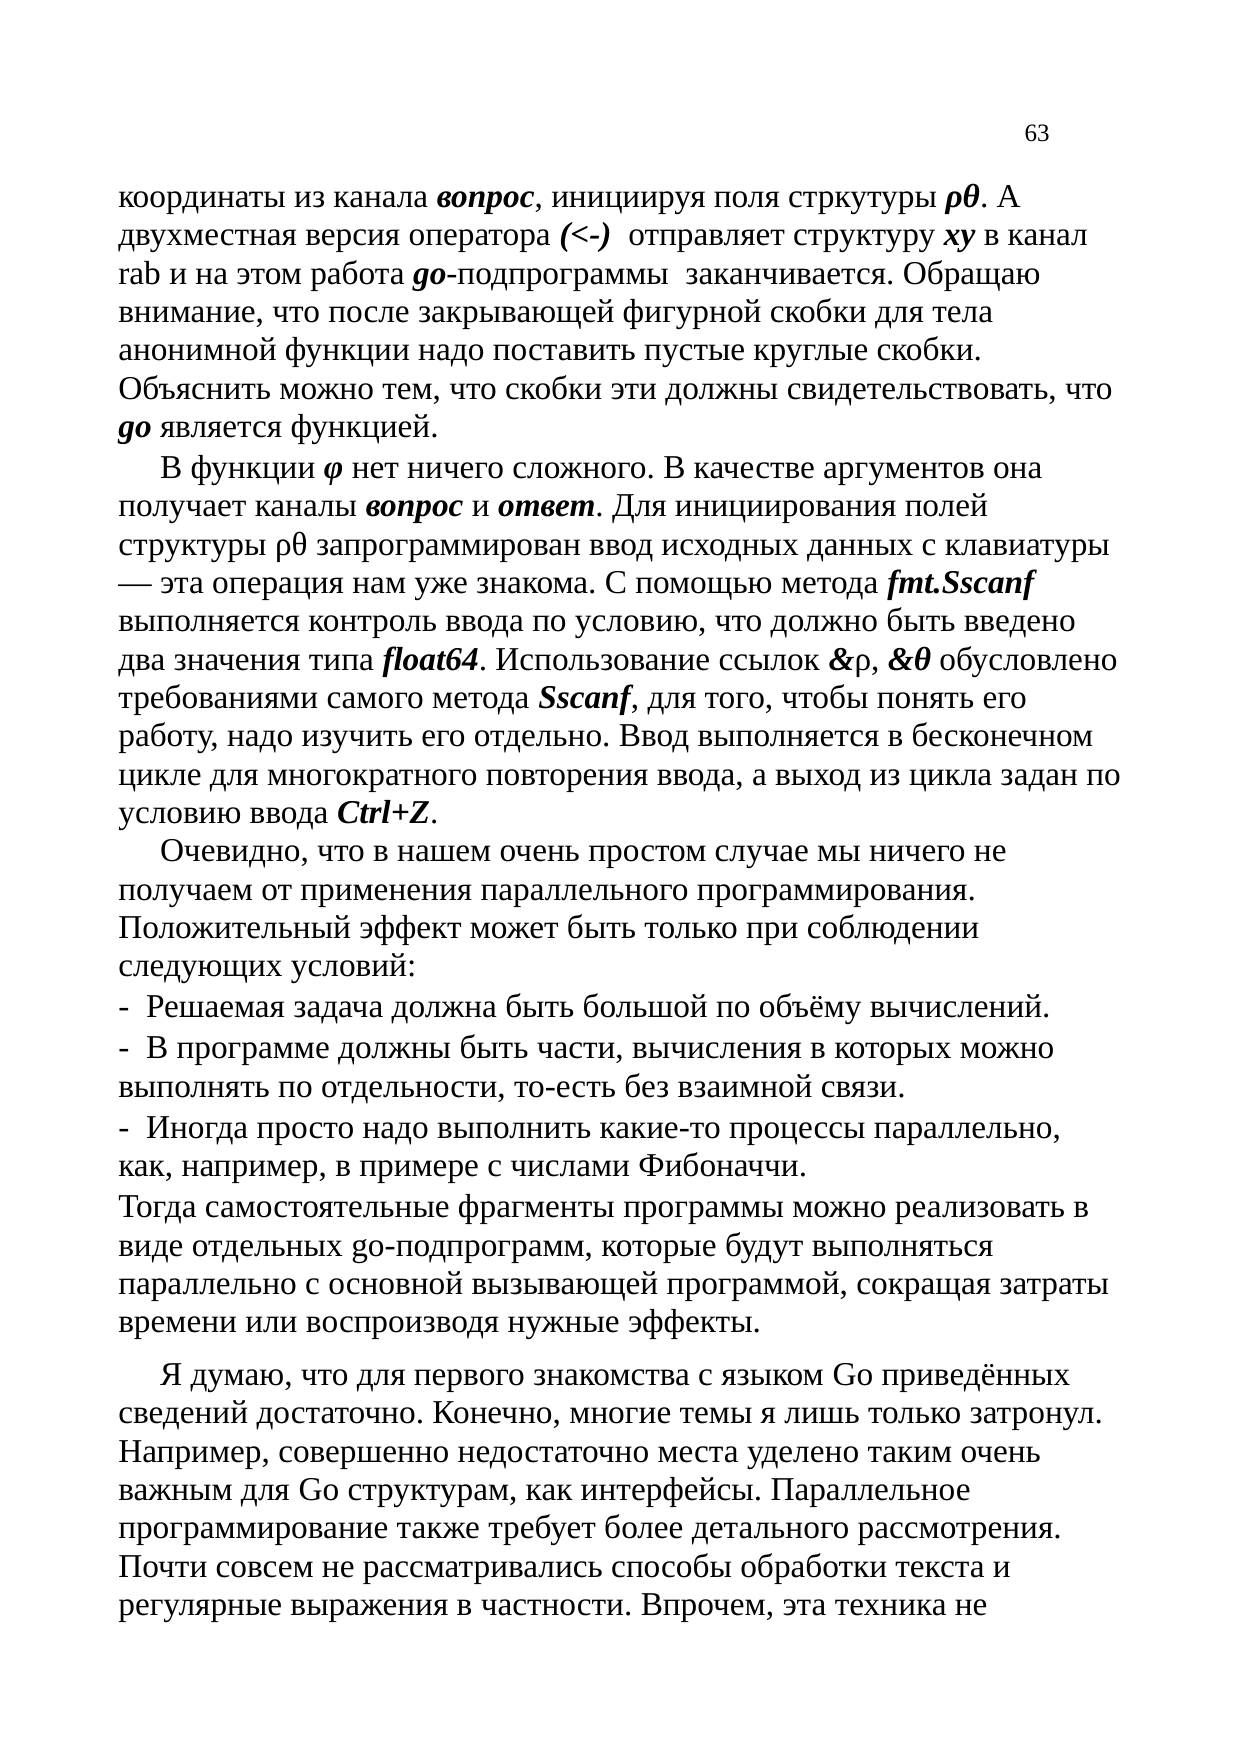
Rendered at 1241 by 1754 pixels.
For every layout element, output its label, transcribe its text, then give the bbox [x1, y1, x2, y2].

text Тогда самостоятельные фрагменты программы можно реализовать в виде отдельных go-подпрограмм, которые будут выполняться параллельно с основной вызывающей программой, сокращая затраты времени или воспроизводя нужные эффекты. [118, 1187, 1122, 1340]
text - В программе должны быть части, вычисления в которых можно выполнять по отдельности, то-есть без взаимной связи. [118, 1028, 1122, 1104]
text В функции φ нет ничего сложного. В качестве аргументов она получает каналы вопрос и ответ. Для инициирования полей структуры ρθ запрограммирован ввод исходных данных с клавиатуры — эта операция нам уже знакома. С помощью метода fmt.Sscanf выполняется контроль ввода по условию, что должно быть введено два значения типа float64. Использование ссылок &ρ, &θ обусловлено требованиями самого метода Sscanf, для того, чтобы понять его работу, надо изучить его отдельно. Ввод выполняется в бесконечном цикле для многократного повторения ввода, а выход из цикла задан по условию ввода Ctrl+Z. Очевидно, что в нашем очень простом случае мы ничего не получаем от применения параллельного программирования. Положительный эффект может быть только при соблюдении следующих условий: [118, 447, 1122, 984]
text координаты из канала вопрос, инициируя поля стркутуры ρθ. А двухместная версия оператора (<-) отправляет структуру xy в канал rab и на этом работа go-подпрограммы заканчивается. Обращаю внимание, что после закрывающей фигурной скобки для тела анонимной функции надо поставить пустые круглые скобки. Объяснить можно тем, что скобки эти должны свидетельствовать, что go является функцией. [118, 176, 1122, 445]
text - Решаемая задача должна быть большой по объёму вычислений. [118, 987, 1122, 1025]
text Я думаю, что для первого знакомства с языком Go приведённых сведений достаточно. Конечно, многие темы я лишь только затронул. Например, совершенно недостаточно места уделено таким очень важным для Go структурам, как интерфейсы. Параллельное программирование также требует более детального рассмотрения. Почти совсем не рассматривались способы обработки текста и регулярные выражения в частности. Впрочем, эта техника не [118, 1354, 1122, 1623]
text - Иногда просто надо выполнить какие-то процессы параллельно, как, например, в примере с числами Фибоначчи. [118, 1107, 1122, 1184]
